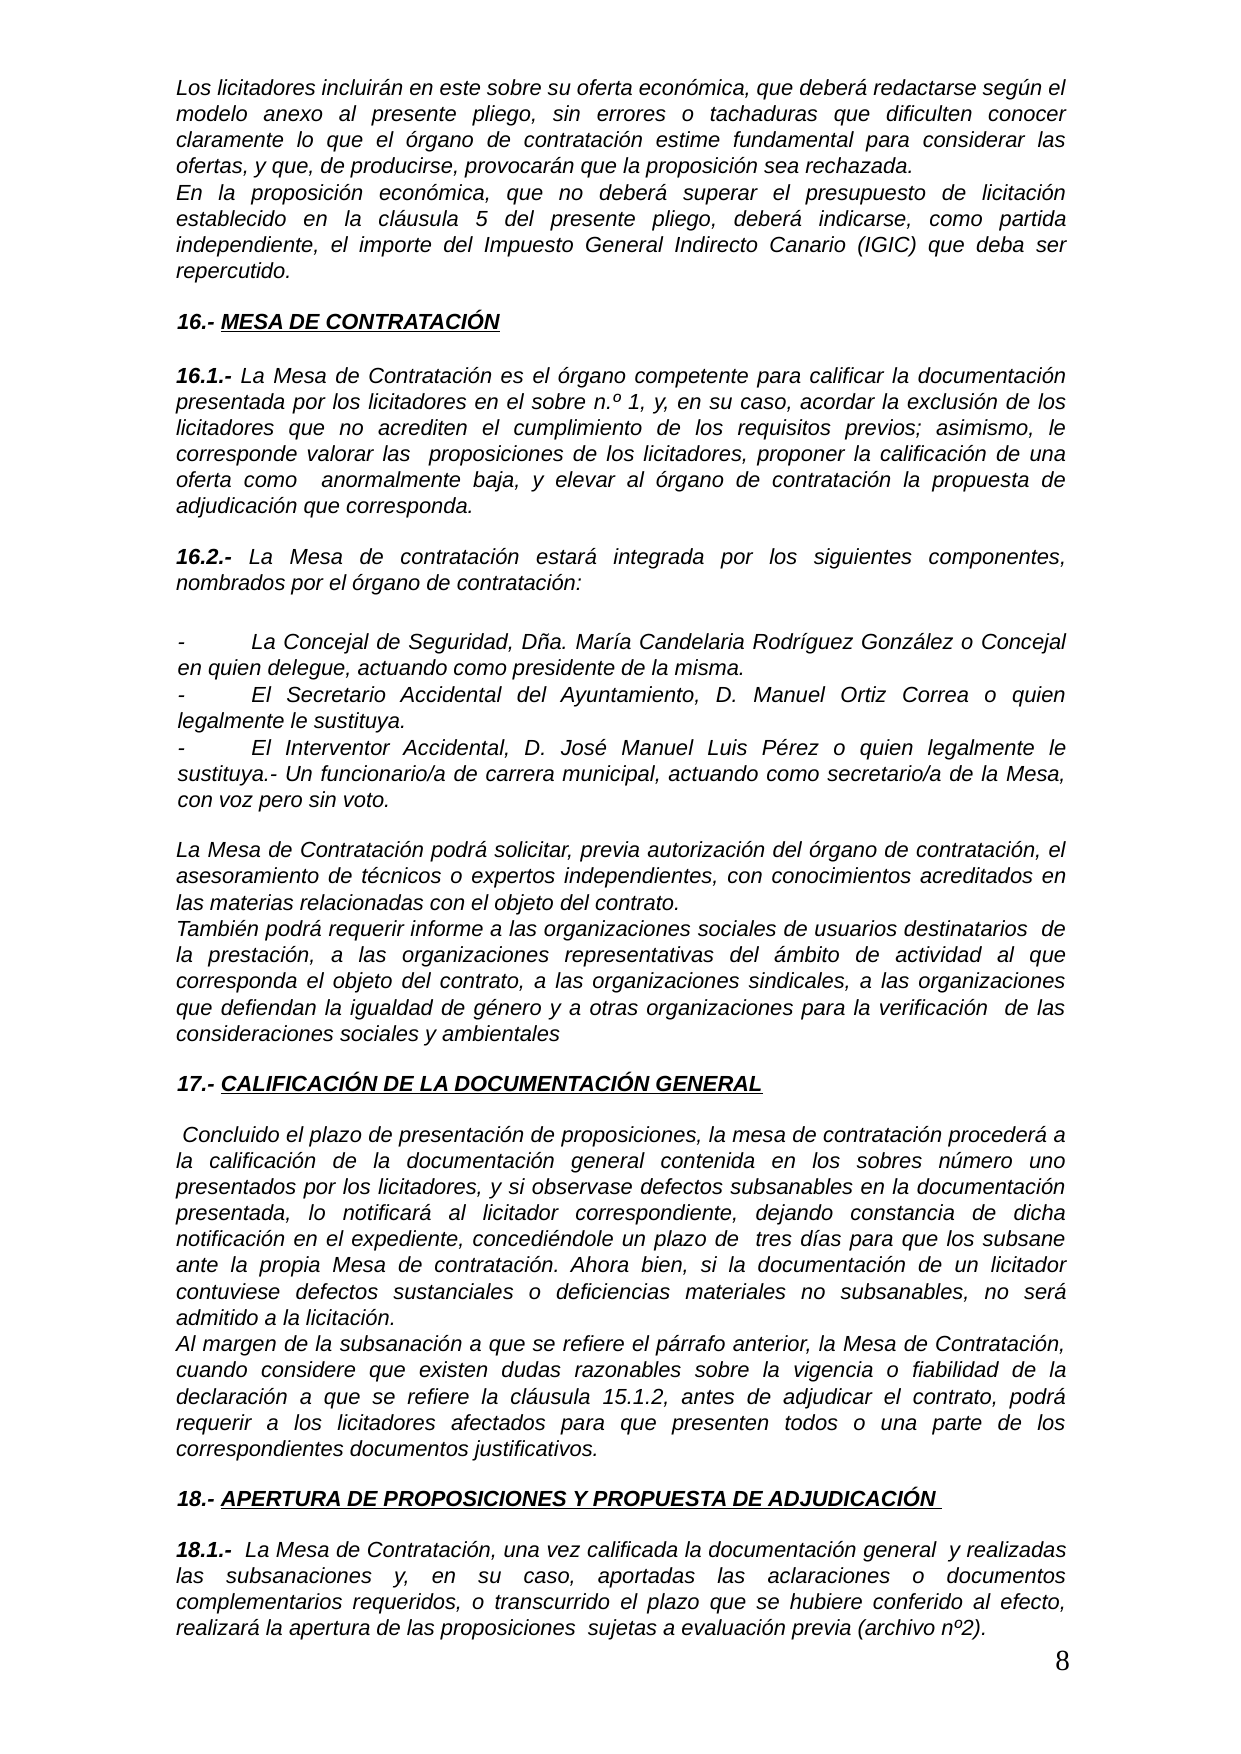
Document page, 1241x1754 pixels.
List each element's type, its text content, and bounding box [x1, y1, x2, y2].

list El Secretario Accidental del Ayuntamiento, D. Manuel Ortiz Correa o quien legalmente le sustituya. [177, 682, 1069, 733]
subtitle 16.- MESA DE CONTRATACIÓN [177, 309, 1072, 334]
text 16.2.- La Mesa de contratación estará integrada por los siguientes componentes, nombrados por el órgano de contratación: [176, 544, 1069, 595]
text 16.1.- La Mesa de Contratación es el órgano competente para calificar la documentación presentada por los licitadores en el sobre n.º 1, y, en su caso, acordar la exclusión de los licitadores que no acrediten el cumplimiento de los requisitos previos; asimismo, le corresponde valorar las proposiciones de los licitadores, proponer la calificación de una oferta como anormalmente baja, y elevar al órgano de contratación la propuesta de adjudicación que corresponda. [176, 363, 1069, 519]
text En la proposición económica, que no deberá superar el presupuesto de licitación establecido en la cláusula 5 del presente pliego, deberá indicarse, como partida independiente, el importe del Impuesto General Indirecto Canario (IGIC) que deba ser repercutido. [176, 180, 1069, 284]
text 18.1.- La Mesa de Contratación, una vez calificada la documentación general y realizadas las subsanaciones y, en su caso, aportadas las aclaraciones o documentos complementarios requeridos, o transcurrido el plazo que se hubiere conferido al efecto, realizará la apertura de las proposiciones sujetas a evaluación previa (archivo nº2). [176, 1537, 1069, 1640]
text La Mesa de Contratación podrá solicitar, previa autorización del órgano de contratación, el asesoramiento de técnicos o expertos independientes, con conocimientos acreditados en las materias relacionadas con el objeto del contrato. [176, 837, 1069, 915]
list La Concejal de Seguridad, Dña. María Candelaria Rodríguez González o Concejal en quien delegue, actuando como presidente de la misma. [177, 629, 1069, 680]
text Al margen de la subsanación a que se refiere el párrafo anterior, la Mesa de Contratación, cuando considere que existen dudas razonables sobre la vigencia o fiabilidad de la declaración a que se refiere la cláusula 15.1.2, antes de adjudicar el contrato, podrá requerir a los licitadores afectados para que presenten todos o una parte de los correspondientes documentos justificativos. [176, 1331, 1069, 1461]
text También podrá requerir informe a las organizaciones sociales de usuarios destinatarios de la prestación, a las organizaciones representativas del ámbito de actividad al que corresponda el objeto del contrato, a las organizaciones sindicales, a las organizaciones que defiendan la igualdad de género y a otras organizaciones para la verificación de las consideraciones sociales y ambientales [176, 916, 1069, 1046]
text Los licitadores incluirán en este sobre su oferta económica, que deberá redactarse según el modelo anexo al presente pliego, sin errores o tachaduras que dificulten conocer claramente lo que el órgano de contratación estime fundamental para considerar las ofertas, y que, de producirse, provocarán que la proposición sea rechazada. [176, 75, 1069, 179]
subtitle 18.- APERTURA DE PROPOSICIONES Y PROPUESTA DE ADJUDICACIÓN [177, 1486, 1072, 1512]
subtitle 17.- CALIFICACIÓN DE LA DOCUMENTACIÓN GENERAL [177, 1071, 1072, 1096]
list El Interventor Accidental, D. José Manuel Luis Pérez o quien legalmente le sustituya.- Un funcionario/a de carrera municipal, actuando como secretario/a de la Mesa, con voz pero sin voto. [177, 734, 1069, 812]
text Concluido el plazo de presentación de proposiciones, la mesa de contratación procederá a la calificación de la documentación general contenida en los sobres número uno presentados por los licitadores, y si observase defectos subsanables en la documentación presentada, lo notificará al licitador correspondiente, dejando constancia de dicha notificación en el expediente, concediéndole un plazo de tres días para que los subsane ante la propia Mesa de contratación. Ahora bien, si la documentación de un licitador contuviese defectos sustanciales o deficiencias materiales no subsanables, no será admitido a la licitación. [176, 1122, 1069, 1330]
